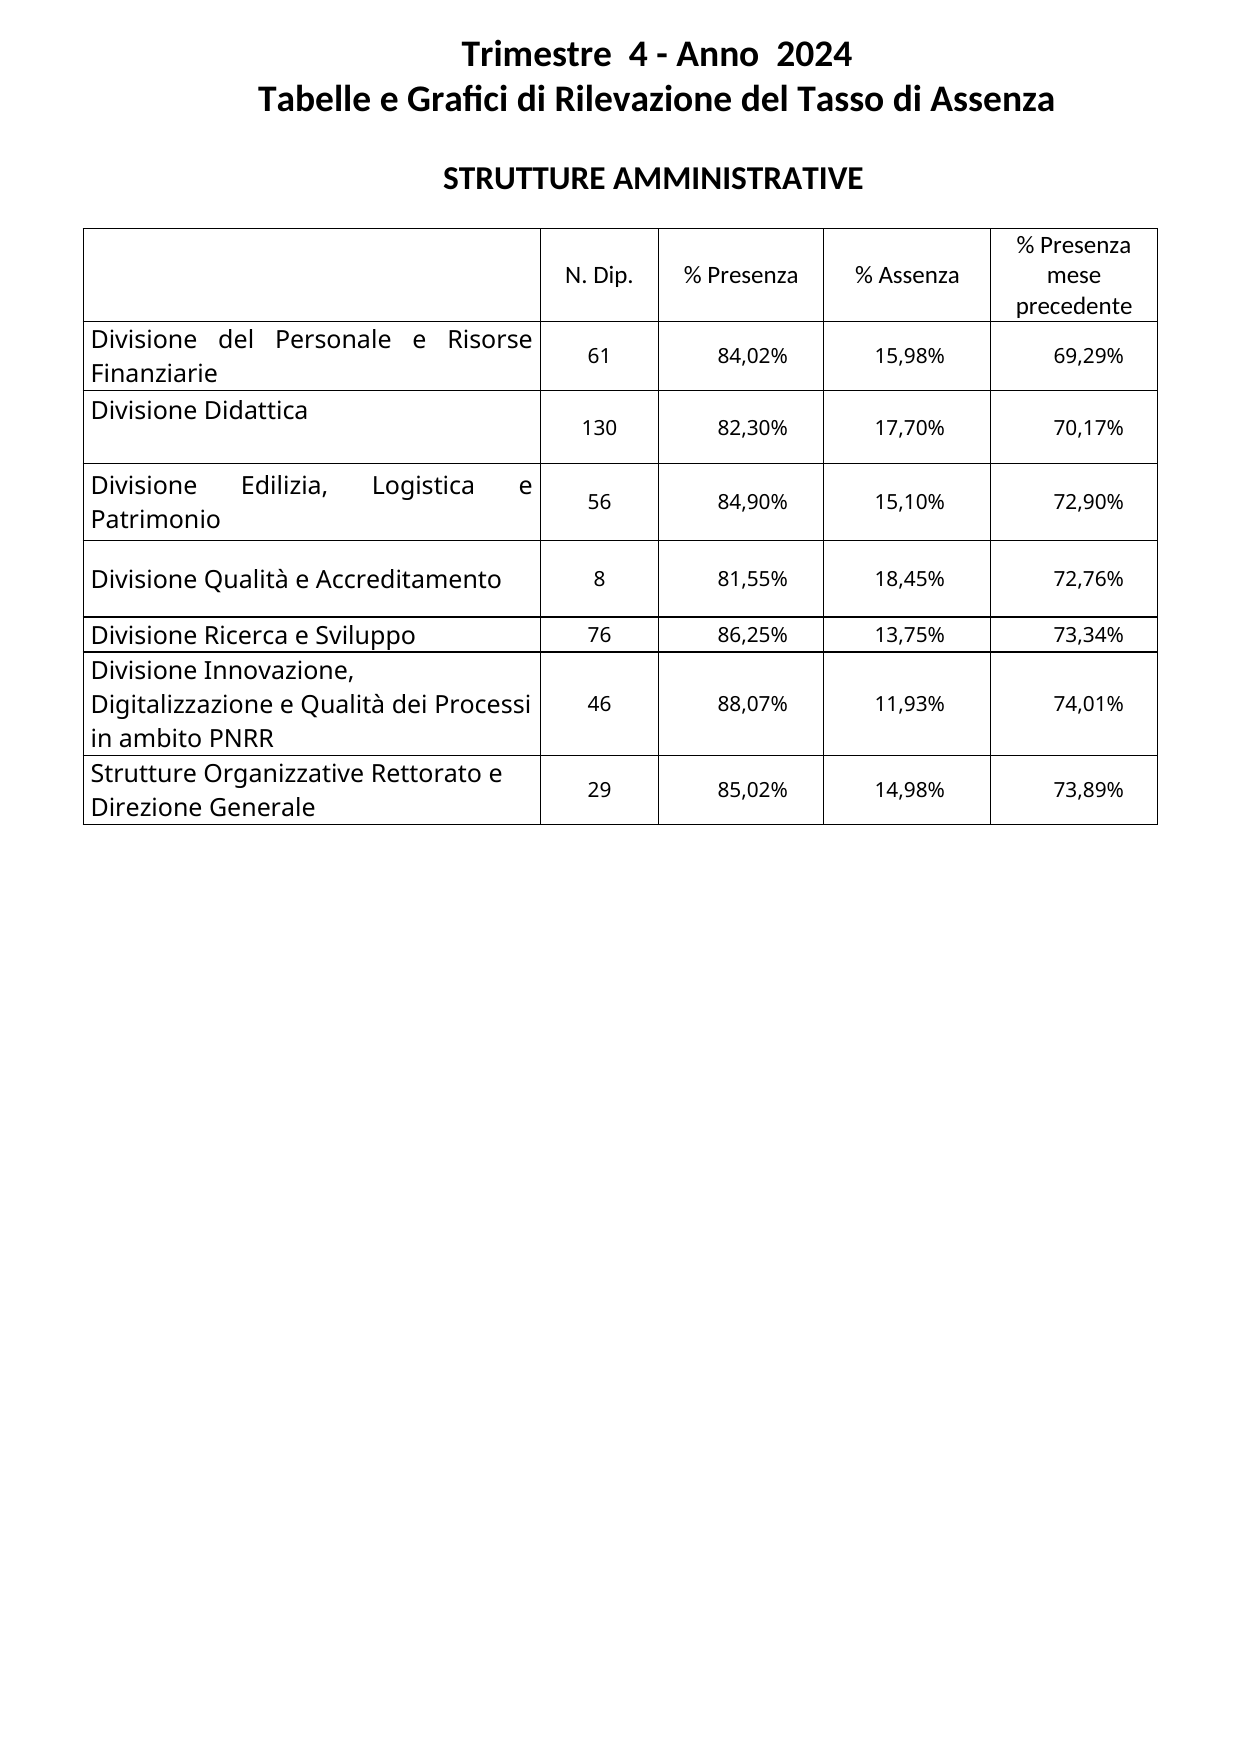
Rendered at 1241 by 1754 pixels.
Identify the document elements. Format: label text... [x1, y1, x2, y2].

table_cell 76 [541, 618, 658, 651]
table_cell 8 [541, 541, 658, 616]
table_cell 56 [541, 464, 658, 539]
table_cell Divisione Edilizia, Logistica e Patrimonio [84, 464, 540, 539]
table_cell 69,29% [991, 322, 1157, 390]
table_cell 72,76% [991, 541, 1157, 616]
table_cell 86,25% [659, 618, 823, 651]
table_header % Presenza [659, 229, 823, 321]
table_cell Divisione Qualità e Accreditamento [84, 541, 540, 616]
table_cell Divisione Innovazione, Digitalizzazione e Qualità dei Processi in ambito PNRR [84, 653, 540, 755]
table_cell 17,70% [824, 391, 990, 463]
table_cell 85,02% [659, 756, 823, 824]
table_cell 84,90% [659, 464, 823, 539]
table_cell Strutture Organizzative Rettorato e Direzione Generale [84, 756, 540, 824]
table_cell 14,98% [824, 756, 990, 824]
table_cell Divisione del Personale e Risorse Finanziarie [84, 322, 540, 390]
table_cell 29 [541, 756, 658, 824]
table_header [84, 229, 540, 321]
table_cell 73,34% [991, 618, 1157, 651]
table_cell 81,55% [659, 541, 823, 616]
subtitle STRUTTURE AMMINISTRATIVE [118, 157, 1122, 198]
table_cell 61 [541, 322, 658, 390]
table_cell Divisione Ricerca e Sviluppo [84, 618, 540, 651]
subtitle Tabelle e Grafici di Rilevazione del Tasso di Assenza [118, 75, 1122, 121]
table_cell Divisione Didattica [84, 391, 540, 463]
table_cell 46 [541, 653, 658, 755]
table_cell 82,30% [659, 391, 823, 463]
table_cell 13,75% [824, 618, 990, 651]
table_cell 72,90% [991, 464, 1157, 539]
table_cell 11,93% [824, 653, 990, 755]
table_cell 74,01% [991, 653, 1157, 755]
table_header % Assenza [824, 229, 990, 321]
table_cell 84,02% [659, 322, 823, 390]
table_cell 15,98% [824, 322, 990, 390]
table_header N. Dip. [541, 229, 658, 321]
table_cell 70,17% [991, 391, 1157, 463]
table_cell 18,45% [824, 541, 990, 616]
table_cell 73,89% [991, 756, 1157, 824]
table_header % Presenza mese precedente [991, 229, 1157, 321]
table_cell 88,07% [659, 653, 823, 755]
table_cell 130 [541, 391, 658, 463]
table_cell 15,10% [824, 464, 990, 539]
subtitle Trimestre 4 - Anno 2024 [118, 29, 1122, 75]
